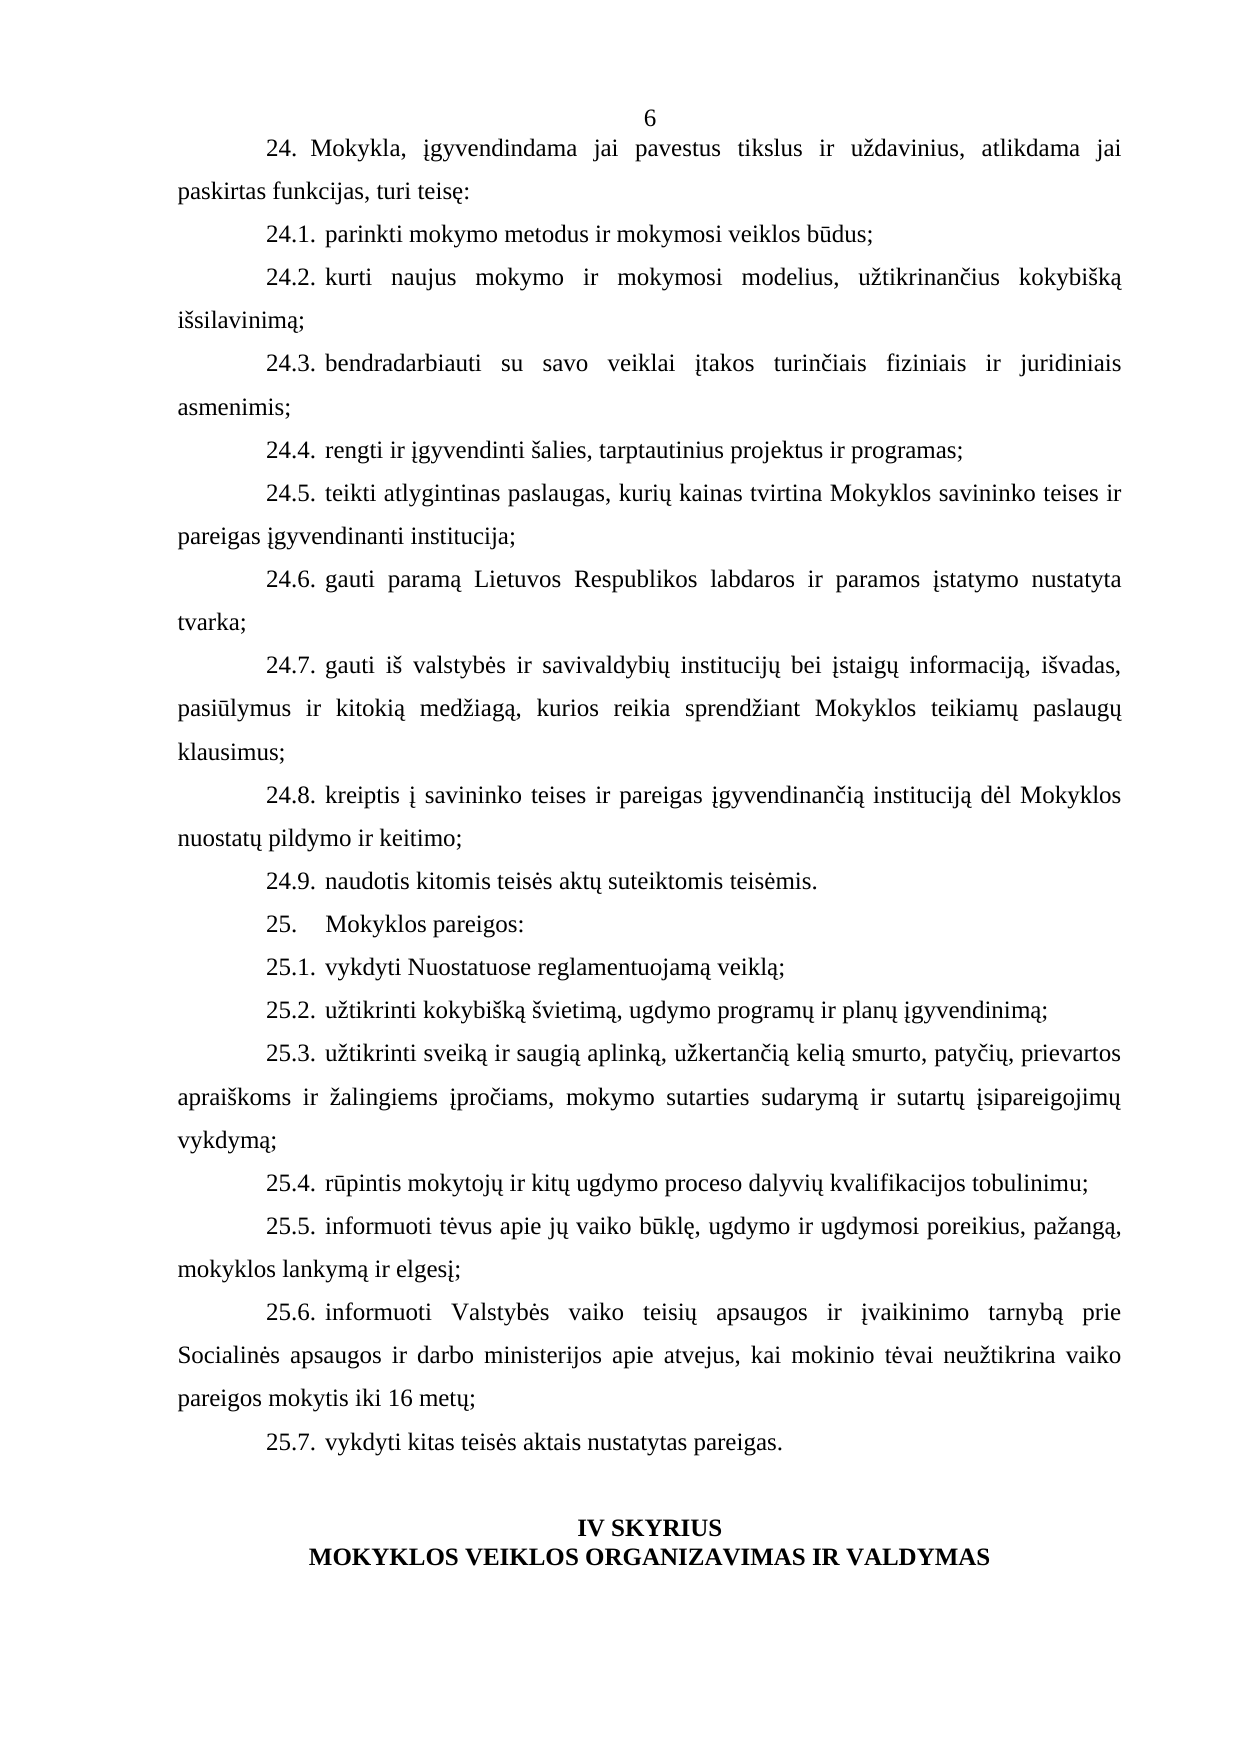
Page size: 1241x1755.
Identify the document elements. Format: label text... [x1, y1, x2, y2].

text 24.5. teikti atlygintinas paslaugas, kurių kainas tvirtina Mokyklos savininko teises ir pareigas įgyvendinanti institucija; [177, 478, 1122, 550]
text 24.8. kreiptis į savininko teises ir pareigas įgyvendinančią instituciją dėl Mokyklos nuostatų pildymo ir keitimo; [177, 780, 1122, 852]
text IV SKYRIUS [177, 1513, 1122, 1542]
text 24.3. bendradarbiauti su savo veiklai įtakos turinčiais fiziniais ir juridiniais asmenimis; [177, 348, 1122, 420]
text 25.2. užtikrinti kokybišką švietimą, ugdymo programų ir planų įgyvendinimą; [177, 995, 1122, 1024]
text 25. Mokyklos pareigos: [177, 909, 1122, 938]
text 25.5. informuoti tėvus apie jų vaiko būklę, ugdymo ir ugdymosi poreikius, pažangą, mokyklos lankymą ir elgesį; [177, 1211, 1122, 1283]
text 24.7. gauti iš valstybės ir savivaldybių institucijų bei įstaigų informaciją, išvadas, pasiūlymus ir kitokią medžiagą, kurios reikia sprendžiant Mokyklos teikiamų paslaugų klausimus; [177, 650, 1122, 765]
text 24.9. naudotis kitomis teisės aktų suteiktomis teisėmis. [177, 866, 1122, 895]
text 25.4. rūpintis mokytojų ir kitų ugdymo proceso dalyvių kvalifikacijos tobulinimu; [177, 1168, 1122, 1197]
text 24. Mokykla, įgyvendindama jai pavestus tikslus ir uždavinius, atlikdama jai paskirtas funkcijas, turi teisę: [177, 133, 1122, 205]
text 24.1. parinkti mokymo metodus ir mokymosi veiklos būdus; [177, 219, 1122, 248]
text 24.6. gauti paramą Lietuvos Respublikos labdaros ir paramos įstatymo nustatyta tvarka; [177, 564, 1122, 636]
text 25.1. vykdyti Nuostatuose reglamentuojamą veiklą; [177, 952, 1122, 981]
text 25.3. užtikrinti sveiką ir saugią aplinką, užkertančią kelią smurto, patyčių, prievartos apraiškoms ir žalingiems įpročiams, mokymo sutarties sudarymą ir sutartų įsipareigojimų vykdymą; [177, 1038, 1122, 1153]
text 25.6. informuoti Valstybės vaiko teisių apsaugos ir įvaikinimo tarnybą prie Socialinės apsaugos ir darbo ministerijos apie atvejus, kai mokinio tėvai neužtikrina vaiko pareigos mokytis iki 16 metų; [177, 1297, 1122, 1412]
text 24.2. kurti naujus mokymo ir mokymosi modelius, užtikrinančius kokybišką išsilavinimą; [177, 262, 1122, 334]
text 24.4. rengti ir įgyvendinti šalies, tarptautinius projektus ir programas; [177, 435, 1122, 463]
text 25.7. vykdyti kitas teisės aktais nustatytas pareigas. [177, 1427, 1122, 1455]
text MOKYKLOS VEIKLOS ORGANIZAVIMAS IR VALDYMAS [177, 1542, 1122, 1570]
